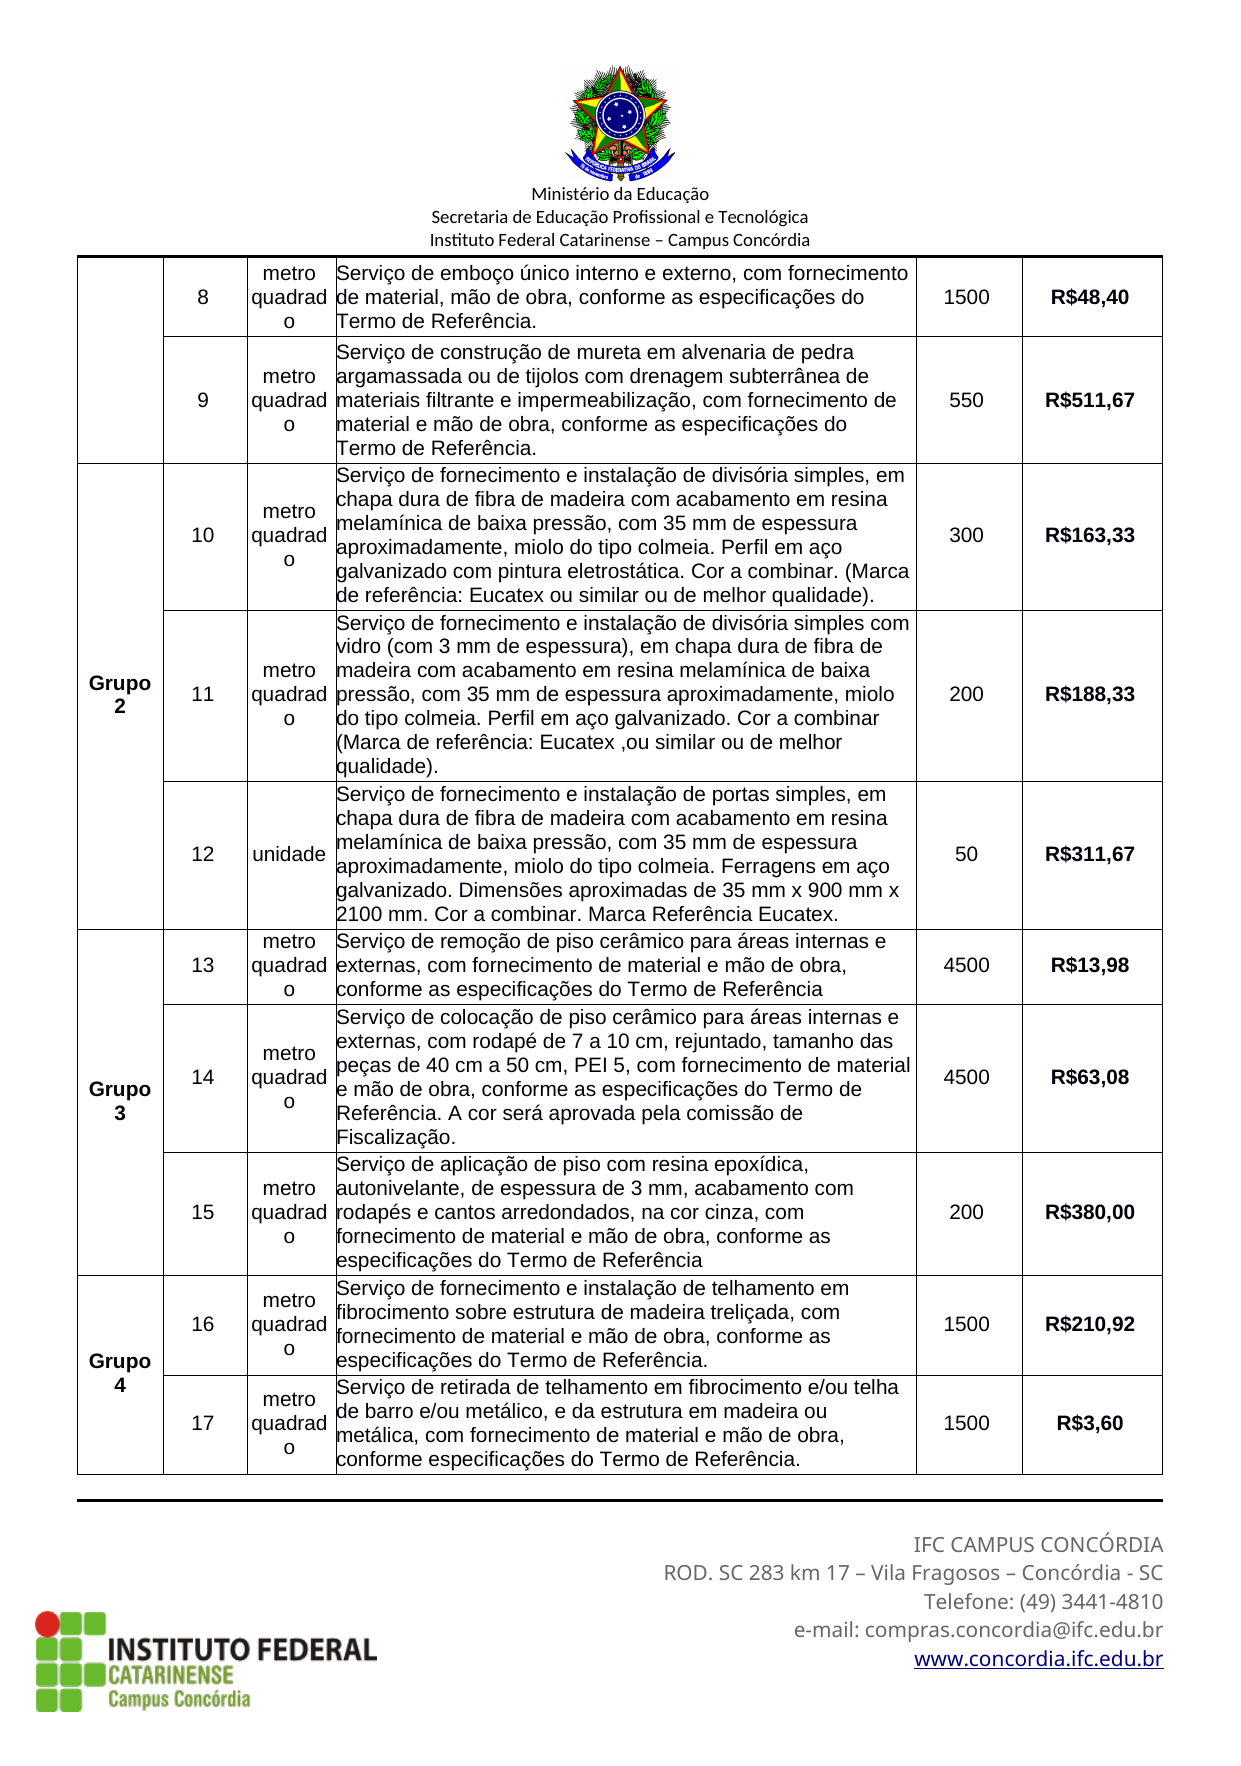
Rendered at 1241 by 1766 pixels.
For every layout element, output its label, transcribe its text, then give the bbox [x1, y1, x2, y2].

table_cell Serviço de colocação de piso cerâmico para áreas internas e externas, com rodapé de 7 a 10 cm, rejuntado, tamanho das peças de 40 cm a 50 cm, PEI 5, com fornecimento de material e mão de obra, conforme as especificações do Termo de Referência. A cor será aprovada pela comissão de Fiscalização. [337, 1005, 916, 1152]
picture [35, 1611, 377, 1712]
table_cell 13 [164, 930, 247, 1004]
table_cell R$380,00 [1023, 1153, 1162, 1275]
table_cell 4500 [917, 1005, 1022, 1152]
table_cell R$63,08 [1023, 1005, 1162, 1152]
table_cell unidade [248, 782, 336, 929]
table_cell metro quadrado [248, 611, 336, 781]
table_cell metro quadrado [248, 464, 336, 610]
table_cell metro quadrado [248, 1276, 336, 1374]
table_cell Serviço de fornecimento e instalação de portas simples, em chapa dura de fibra de madeira com acabamento em resina melamínica de baixa pressão, com 35 mm de espessura aproximadamente, miolo do tipo colmeia. Ferragens em aço galvanizado. Dimensões aproximadas de 35 mm x 900 mm x 2100 mm. Cor a combinar. Marca Referência Eucatex. [337, 782, 916, 929]
table_cell 8 [164, 258, 247, 336]
table_cell R$163,33 [1023, 464, 1162, 610]
table_cell Serviço de construção de mureta em alvenaria de pedra argamassada ou de tijolos com drenagem subterrânea de materiais filtrante e impermeabilização, com fornecimento de material e mão de obra, conforme as especificações do Termo de Referência. [337, 337, 916, 462]
table_cell Grupo 4 [78, 1276, 163, 1474]
table_cell R$311,67 [1023, 782, 1162, 929]
table_cell 300 [917, 464, 1022, 610]
table_cell R$13,98 [1023, 930, 1162, 1004]
table_cell Serviço de retirada de telhamento em fibrocimento e/ou telha de barro e/ou metálico, e da estrutura em madeira ou metálica, com fornecimento de material e mão de obra, conforme especificações do Termo de Referência. [337, 1376, 916, 1474]
table_cell Grupo 3 [78, 930, 163, 1275]
table_cell 10 [164, 464, 247, 610]
table_cell 200 [917, 611, 1022, 781]
table_cell 15 [164, 1153, 247, 1275]
table_cell Serviço de fornecimento e instalação de telhamento em fibrocimento sobre estrutura de madeira treliçada, com fornecimento de material e mão de obra, conforme as especificações do Termo de Referência. [337, 1276, 916, 1374]
table_cell 550 [917, 337, 1022, 462]
table_cell metro quadrado [248, 1376, 336, 1474]
table_cell metro quadrado [248, 1005, 336, 1152]
table_cell R$48,40 [1023, 258, 1162, 336]
table_cell 17 [164, 1376, 247, 1474]
table_cell metro quadrado [248, 337, 336, 462]
table_cell Grupo 2 [78, 464, 163, 929]
table_cell 12 [164, 782, 247, 929]
table_cell Serviço de aplicação de piso com resina epoxídica, autonivelante, de espessura de 3 mm, acabamento com rodapés e cantos arredondados, na cor cinza, com fornecimento de material e mão de obra, conforme as especificações do Termo de Referência [337, 1153, 916, 1275]
table_cell 9 [164, 337, 247, 462]
table_cell 4500 [917, 930, 1022, 1004]
table_cell R$511,67 [1023, 337, 1162, 462]
table_cell metro quadrado [248, 930, 336, 1004]
table_cell 1500 [917, 258, 1022, 336]
table_cell R$3,60 [1023, 1376, 1162, 1474]
table_cell 1500 [917, 1376, 1022, 1474]
table_cell R$188,33 [1023, 611, 1162, 781]
table_cell Serviço de remoção de piso cerâmico para áreas internas e externas, com fornecimento de material e mão de obra, conforme as especificações do Termo de Referência [337, 930, 916, 1004]
table_cell metro quadrado [248, 1153, 336, 1275]
table_cell 16 [164, 1276, 247, 1374]
table_cell [78, 258, 163, 462]
table_cell 14 [164, 1005, 247, 1152]
table_cell Serviço de fornecimento e instalação de divisória simples, em chapa dura de fibra de madeira com acabamento em resina melamínica de baixa pressão, com 35 mm de espessura aproximadamente, miolo do tipo colmeia. Perfil em aço galvanizado com pintura eletrostática. Cor a combinar. (Marca de referência: Eucatex ou similar ou de melhor qualidade). [337, 464, 916, 610]
table_cell 50 [917, 782, 1022, 929]
table_cell 11 [164, 611, 247, 781]
table_cell 200 [917, 1153, 1022, 1275]
table_cell Serviço de fornecimento e instalação de divisória simples com vidro (com 3 mm de espessura), em chapa dura de fibra de madeira com acabamento em resina melamínica de baixa pressão, com 35 mm de espessura aproximadamente, miolo do tipo colmeia. Perfil em aço galvanizado. Cor a combinar (Marca de referência: Eucatex ,ou similar ou de melhor qualidade). [337, 611, 916, 781]
table_cell 1500 [917, 1276, 1022, 1374]
table_cell R$210,92 [1023, 1276, 1162, 1374]
table_cell Serviço de emboço único interno e externo, com fornecimento de material, mão de obra, conforme as especificações do Termo de Referência. [337, 258, 916, 336]
table_cell metro quadrado [248, 258, 336, 336]
picture [565, 65, 676, 182]
